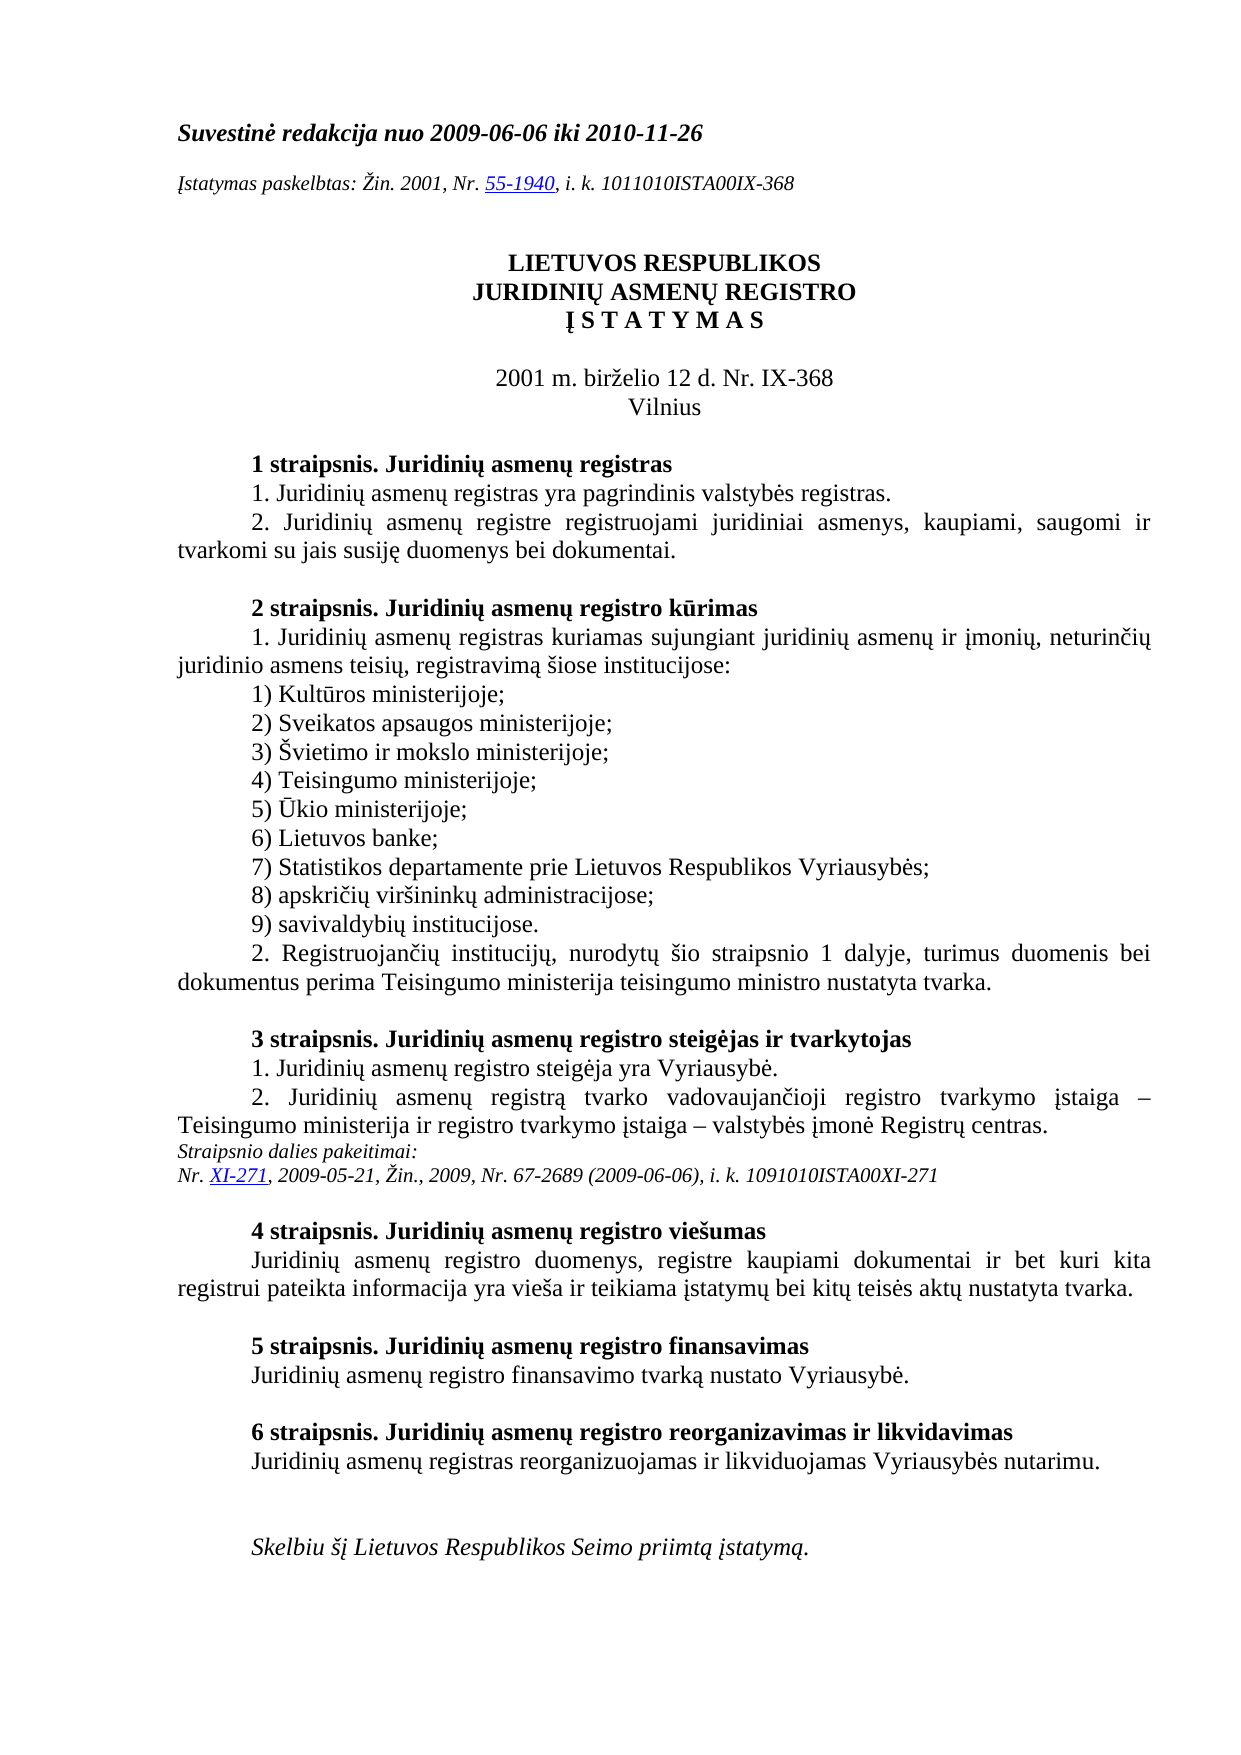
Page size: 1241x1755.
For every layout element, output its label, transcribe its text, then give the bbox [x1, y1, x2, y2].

text 2001 m. birželio 12 d. Nr. IX-368 [177, 363, 1152, 392]
text Įstatymas paskelbtas: Žin. 2001, Nr. 55-1940, i. k. 1011010ISTA00IX-368 [177, 171, 1152, 195]
text 3 straipsnis. Juridinių asmenų registro steigėjas ir tvarkytojas [177, 1024, 1152, 1053]
text 8) apskričių viršininkų administracijose; [177, 880, 1152, 909]
text 4) Teisingumo ministerijoje; [177, 765, 1152, 794]
text 2. Juridinių asmenų registrą tvarko vadovaujančioji registro tvarkymo įstaiga – Teisingumo ministerija ir registro tvarkymo įstaiga – valstybės įmonė Registrų centras. [177, 1082, 1152, 1139]
text 2. Registruojančių institucijų, nurodytų šio straipsnio 1 dalyje, turimus duomenis bei dokumentus perima Teisingumo ministerija teisingumo ministro nustatyta tvarka. [177, 938, 1152, 995]
text 2 straipsnis. Juridinių asmenų registro kūrimas [177, 593, 1152, 622]
text 7) Statistikos departamente prie Lietuvos Respublikos Vyriausybės; [177, 852, 1152, 880]
text 2) Sveikatos apsaugos ministerijoje; [177, 708, 1152, 737]
text 9) savivaldybių institucijose. [177, 909, 1152, 938]
text Nr. XI-271, 2009-05-21, Žin., 2009, Nr. 67-2689 (2009-06-06), i. k. 1091010ISTA00XI-271 [177, 1163, 1152, 1187]
text 6) Lietuvos banke; [177, 823, 1152, 852]
text Juridinių asmenų registro finansavimo tvarką nustato Vyriausybė. [177, 1360, 1152, 1388]
text Vilnius [177, 392, 1152, 420]
text LIETUVOS RESPUBLIKOS [177, 248, 1152, 277]
text 5) Ūkio ministerijoje; [177, 794, 1152, 823]
text Juridinių asmenų registro duomenys, registre kaupiami dokumentai ir bet kuri kita registrui pateikta informacija yra vieša ir teikiama įstatymų bei kitų teisės aktų nustatyta tvarka. [177, 1245, 1152, 1302]
text 5 straipsnis. Juridinių asmenų registro finansavimas [177, 1331, 1152, 1360]
text 3) Švietimo ir mokslo ministerijoje; [177, 737, 1152, 765]
text 6 straipsnis. Juridinių asmenų registro reorganizavimas ir likvidavimas [177, 1417, 1152, 1446]
text Į S T A T Y M A S [177, 305, 1152, 334]
text 1. Juridinių asmenų registras kuriamas sujungiant juridinių asmenų ir įmonių, neturinčių juridinio asmens teisių, registravimą šiose institucijose: [177, 622, 1152, 679]
text Skelbiu šį Lietuvos Respublikos Seimo priimtą įstatymą. [177, 1532, 1152, 1561]
text 1) Kultūros ministerijoje; [177, 679, 1152, 708]
text Juridinių asmenų registras reorganizuojamas ir likviduojamas Vyriausybės nutarimu. [177, 1446, 1152, 1475]
text Straipsnio dalies pakeitimai: [177, 1139, 1152, 1163]
text 2. Juridinių asmenų registre registruojami juridiniai asmenys, kaupiami, saugomi ir tvarkomi su jais susiję duomenys bei dokumentai. [177, 507, 1152, 564]
text 1. Juridinių asmenų registro steigėja yra Vyriausybė. [177, 1053, 1152, 1082]
text 1. Juridinių asmenų registras yra pagrindinis valstybės registras. [177, 478, 1152, 507]
text 1 straipsnis. Juridinių asmenų registras [177, 449, 1152, 478]
text Suvestinė redakcija nuo 2009-06-06 iki 2010-11-26 [177, 118, 1152, 147]
text JURIDINIŲ ASMENŲ REGISTRO [177, 277, 1152, 305]
text 4 straipsnis. Juridinių asmenų registro viešumas [177, 1216, 1152, 1245]
